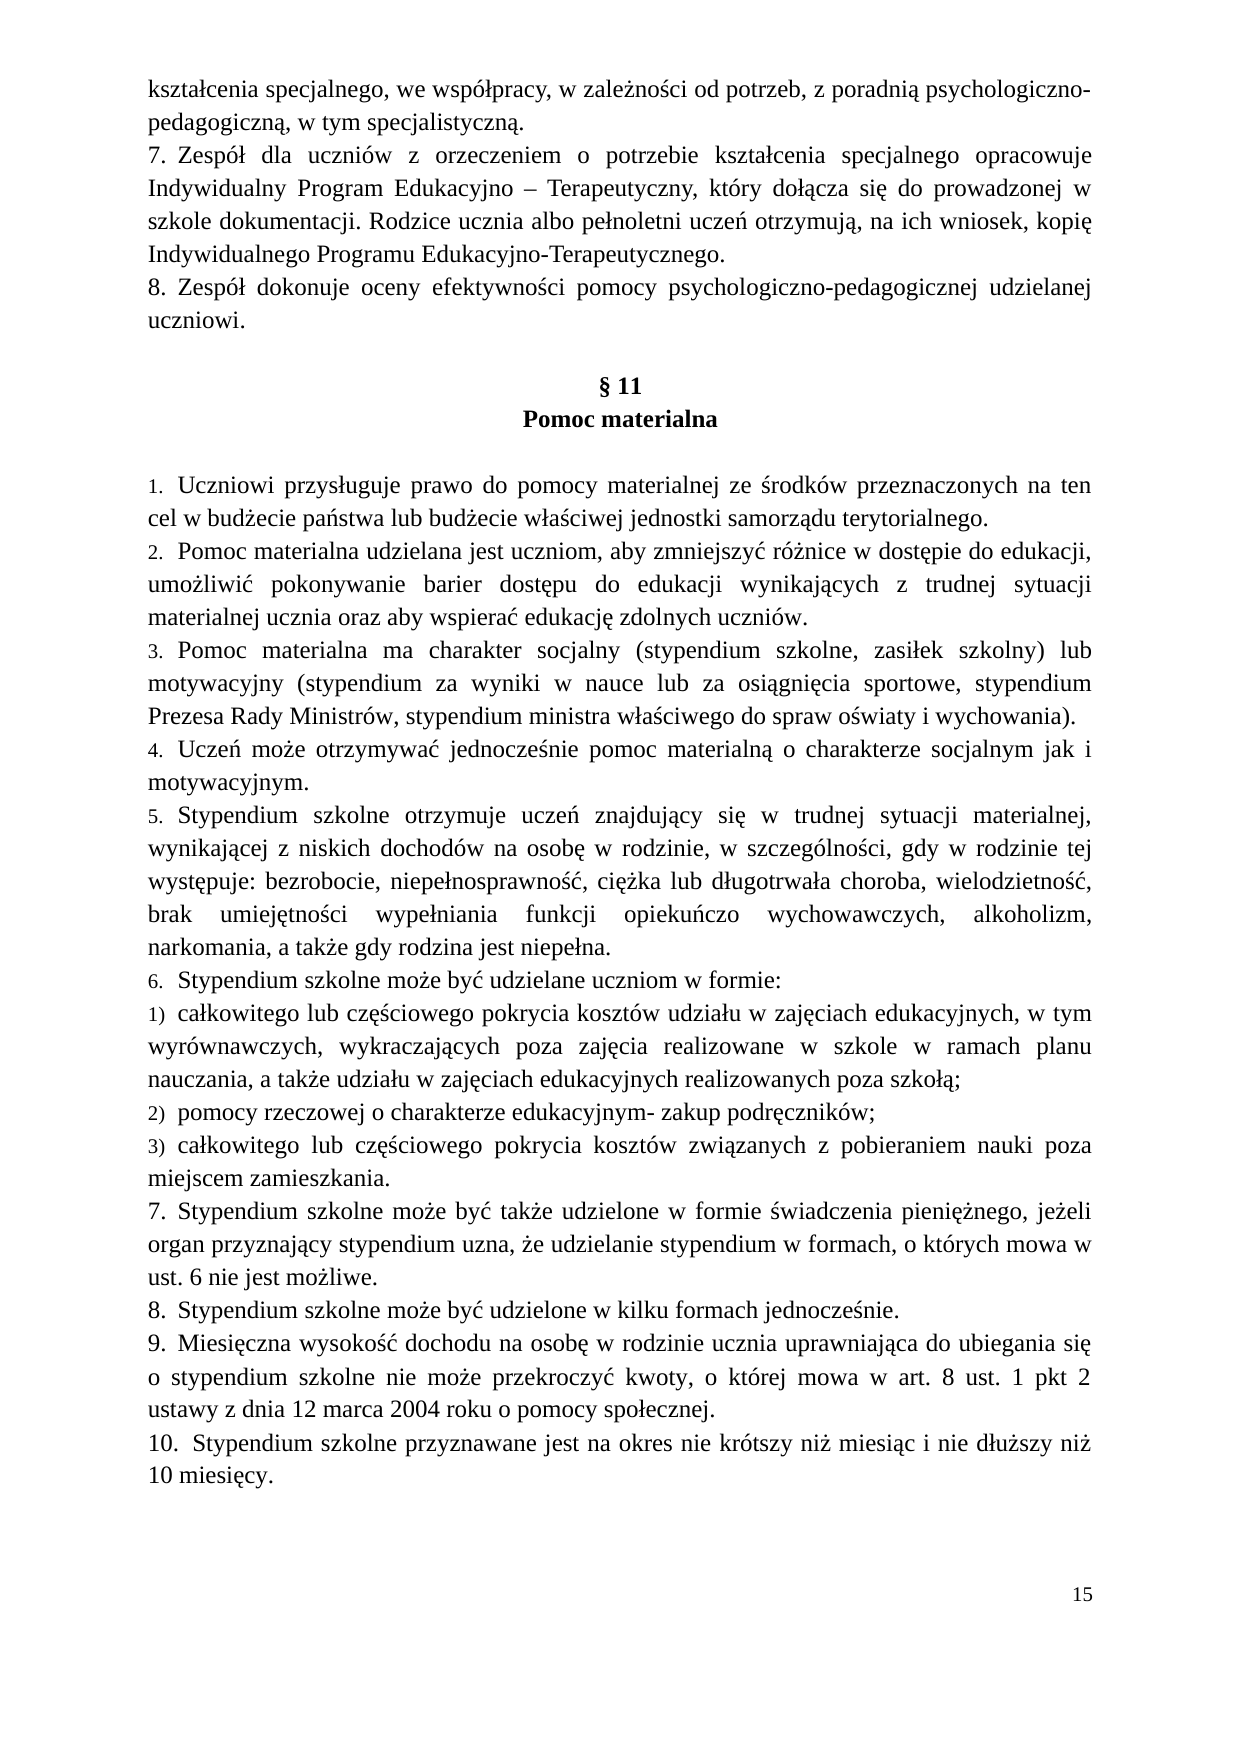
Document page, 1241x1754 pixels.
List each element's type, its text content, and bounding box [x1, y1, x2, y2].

list Stypendium szkolne przyznawane jest na okres nie krótszy niż miesiąc i nie dłuższy niż 10 miesięcy. [148, 1428, 1093, 1489]
list Stypendium szkolne otrzymuje uczeń znajdujący się w trudnej sytuacji materialnej, wynikającej z niskich dochodów na osobę w rodzinie, w szczególności, gdy w rodzinie tej występuje: bezrobocie, niepełnosprawność, ciężka lub długotrwała choroba, wielodzietność, brak umiejętności wypełniania funkcji opiekuńczo wychowawczych, alkoholizm, narkomania, a także gdy rodzina jest niepełna. [148, 800, 1093, 961]
list Pomoc materialna ma charakter socjalny (stypendium szkolne, zasiłek szkolny) lub motywacyjny (stypendium za wyniki w nauce lub za osiągnięcia sportowe, stypendium Prezesa Rady Ministrów, stypendium ministra właściwego do spraw oświaty i wychowania). [148, 635, 1093, 730]
list pomocy rzeczowej o charakterze edukacyjnym- zakup podręczników; [148, 1097, 1093, 1126]
text 8. Zespół dokonuje oceny efektywności pomocy psychologiczno-pedagogicznej udzielanej uczniowi. [148, 272, 1093, 334]
list całkowitego lub częściowego pokrycia kosztów związanych z pobieraniem nauki poza miejscem zamieszkania. [148, 1130, 1093, 1192]
list całkowitego lub częściowego pokrycia kosztów udziału w zajęciach edukacyjnych, w tym wyrównawczych, wykraczających poza zajęcia realizowane w szkole w ramach planu nauczania, a także udziału w zajęciach edukacyjnych realizowanych poza szkołą; [148, 998, 1093, 1093]
list Stypendium szkolne może być także udzielone w formie świadczenia pieniężnego, jeżeli organ przyznający stypendium uzna, że udzielanie stypendium w formach, o których mowa w ust. 6 nie jest możliwe. [148, 1196, 1093, 1291]
list Stypendium szkolne może być udzielone w kilku formach jednocześnie. [148, 1296, 1093, 1324]
list Stypendium szkolne może być udzielane uczniom w formie: [148, 965, 1093, 994]
list Uczeń może otrzymywać jednocześnie pomoc materialną o charakterze socjalnym jak i motywacyjnym. [148, 734, 1093, 796]
list Uczniowi przysługuje prawo do pomocy materialnej ze środków przeznaczonych na ten cel w budżecie państwa lub budżecie właściwej jednostki samorządu terytorialnego. [148, 470, 1093, 532]
text Pomoc materialna [148, 404, 1093, 433]
list Miesięczna wysokość dochodu na osobę w rodzinie ucznia uprawniająca do ubiegania się o stypendium szkolne nie może przekroczyć kwoty, o której mowa w art. 8 ust. 1 pkt 2 ustawy z dnia 12 marca 2004 roku o pomocy społecznej. [148, 1328, 1093, 1423]
list Pomoc materialna udzielana jest uczniom, aby zmniejszyć różnice w dostępie do edukacji, umożliwić pokonywanie barier dostępu do edukacji wynikających z trudnej sytuacji materialnej ucznia oraz aby wspierać edukację zdolnych uczniów. [148, 536, 1093, 631]
text kształcenia specjalnego, we współpracy, w zależności od potrzeb, z poradnią psychologiczno-pedagogiczną, w tym specjalistyczną. [148, 74, 1093, 136]
text § 11 [148, 371, 1093, 400]
text 7. Zespół dla uczniów z orzeczeniem o potrzebie kształcenia specjalnego opracowuje Indywidualny Program Edukacyjno – Terapeutyczny, który dołącza się do prowadzonej w szkole dokumentacji. Rodzice ucznia albo pełnoletni uczeń otrzymują, na ich wniosek, kopię Indywidualnego Programu Edukacyjno-Terapeutycznego. [148, 140, 1093, 268]
